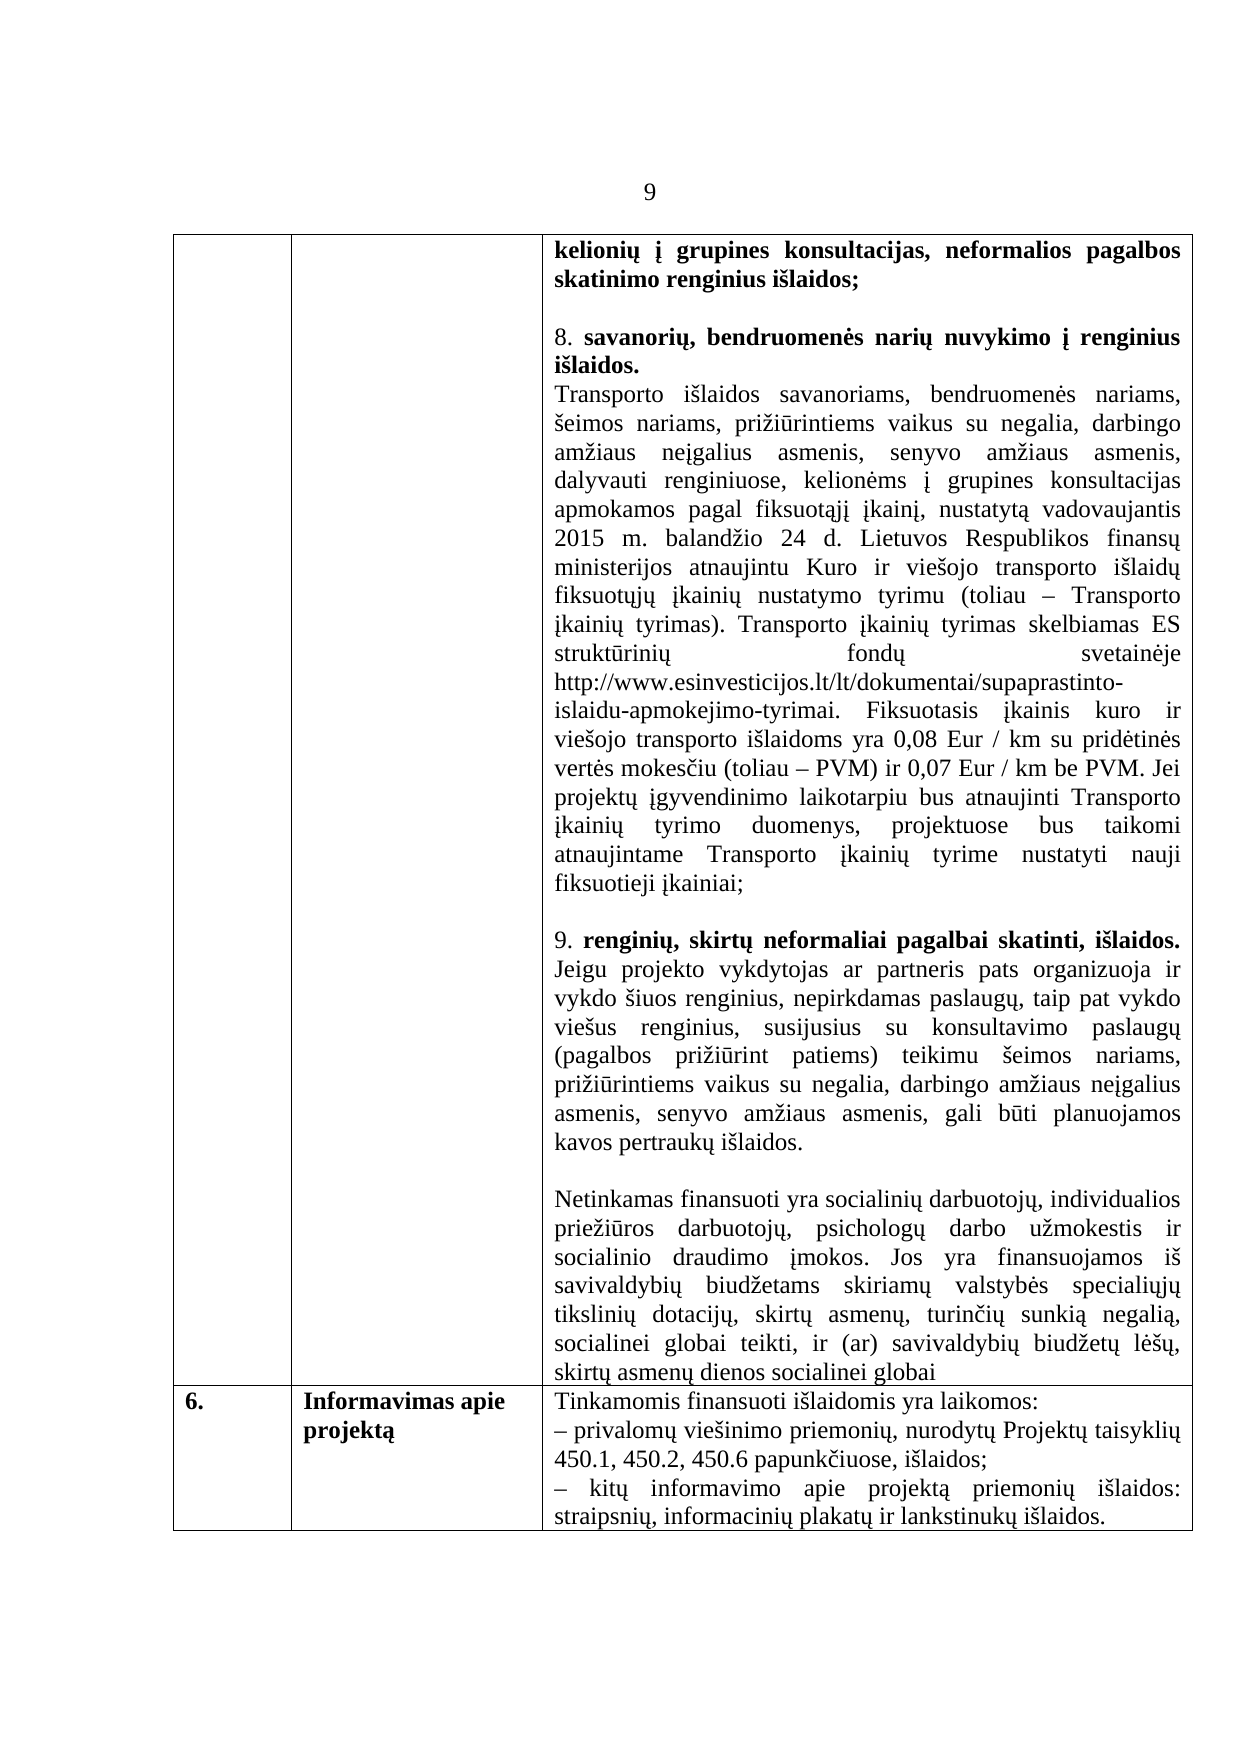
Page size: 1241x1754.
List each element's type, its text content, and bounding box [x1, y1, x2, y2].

table_cell [174, 235, 291, 1385]
table_cell Tinkamomis finansuoti išlaidomis yra laikomos: – privalomų viešinimo priemonių, nurodytų Projektų taisyklių 450.1, 450.2, 450.6 papunkčiuose, išlaidos; – kitų informavimo apie projektą priemonių išlaidos: straipsnių, informacinių plakatų ir lankstinukų išlaidos. [543, 1386, 1192, 1530]
table_cell 6. [174, 1386, 291, 1530]
table_cell Informavimas apie projektą [292, 1386, 542, 1530]
table_cell [292, 235, 542, 1385]
table_cell kelionių į grupines konsultacijas, neformalios pagalbos skatinimo renginius išlaidos; 8. savanorių, bendruomenės narių nuvykimo į renginius išlaidos. Transporto išlaidos savanoriams, bendruomenės nariams, šeimos nariams, prižiūrintiems vaikus su negalia, darbingo amžiaus neįgalius asmenis, senyvo amžiaus asmenis, dalyvauti renginiuose, kelionėms į grupines konsultacijas apmokamos pagal fiksuotąjį įkainį, nustatytą vadovaujantis 2015 m. balandžio 24 d. Lietuvos Respublikos finansų ministerijos atnaujintu Kuro ir viešojo transporto išlaidų fiksuotųjų įkainių nustatymo tyrimu (toliau – Transporto įkainių tyrimas). Transporto įkainių tyrimas skelbiamas ES struktūrinių fondų svetainėje http://www.esinvesticijos.lt/lt/dokumentai/supaprastinto-islaidu-apmokejimo-tyrimai. Fiksuotasis įkainis kuro ir viešojo transporto išlaidoms yra 0,08 Eur / km su pridėtinės vertės mokesčiu (toliau – PVM) ir 0,07 Eur / km be PVM. Jei projektų įgyvendinimo laikotarpiu bus atnaujinti Transporto įkainių tyrimo duomenys, projektuose bus taikomi atnaujintame Transporto įkainių tyrime nustatyti nauji fiksuotieji įkainiai; 9. renginių, skirtų neformaliai pagalbai skatinti, išlaidos. Jeigu projekto vykdytojas ar partneris pats organizuoja ir vykdo šiuos renginius, nepirkdamas paslaugų, taip pat vykdo viešus renginius, susijusius su konsultavimo paslaugų (pagalbos prižiūrint patiems) teikimu šeimos nariams, prižiūrintiems vaikus su negalia, darbingo amžiaus neįgalius asmenis, senyvo amžiaus asmenis, gali būti planuojamos kavos pertraukų išlaidos. Netinkamas finansuoti yra socialinių darbuotojų, individualios priežiūros darbuotojų, psichologų darbo užmokestis ir socialinio draudimo įmokos. Jos yra finansuojamos iš savivaldybių biudžetams skiriamų valstybės specialiųjų tikslinių dotacijų, skirtų asmenų, turinčių sunkią negalią, socialinei globai teikti, ir (ar) savivaldybių biudžetų lėšų, skirtų asmenų dienos socialinei globai [543, 235, 1192, 1385]
